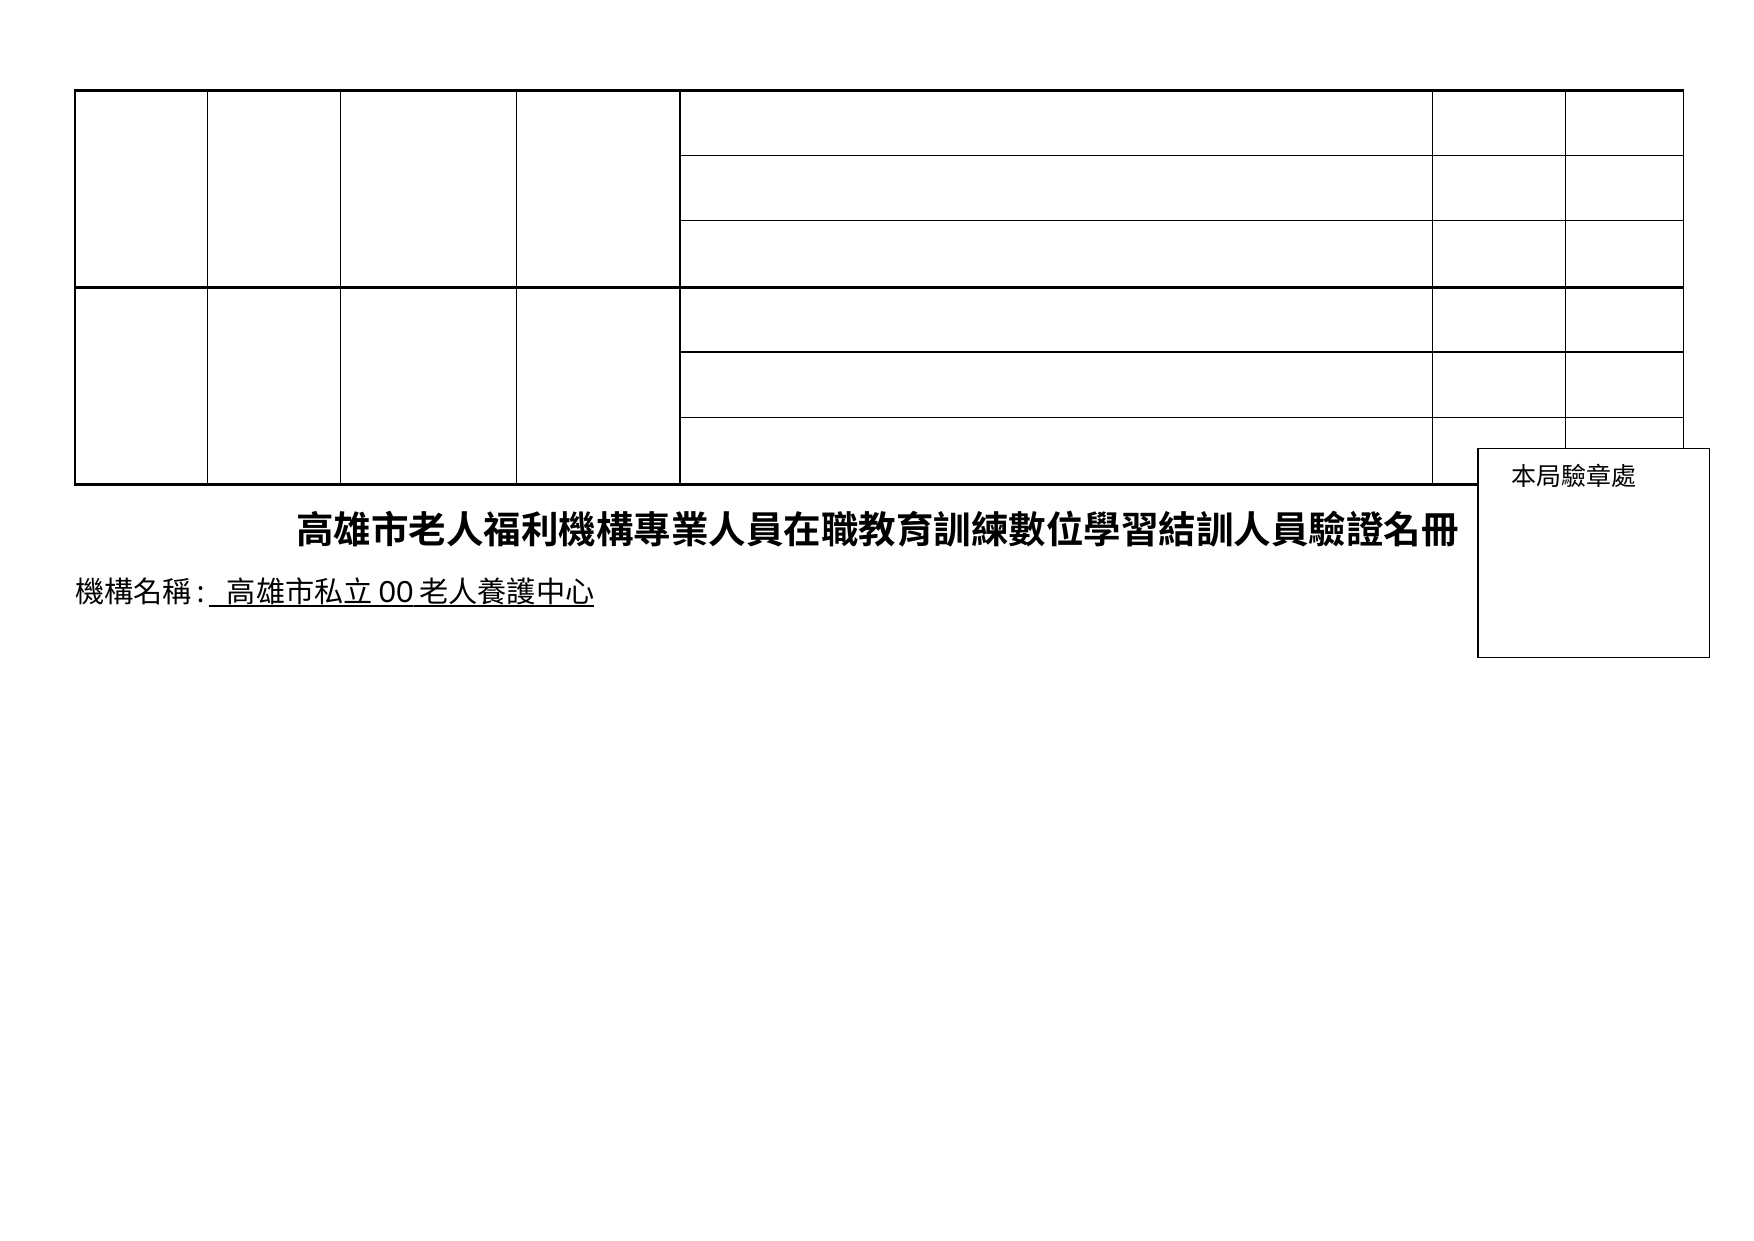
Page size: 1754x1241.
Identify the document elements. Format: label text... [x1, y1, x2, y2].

table_cell [1433, 221, 1565, 286]
table_cell [517, 92, 679, 286]
table_cell [681, 92, 1432, 154]
table_cell [1433, 289, 1565, 351]
table_cell [76, 92, 207, 286]
text 本局驗章處 [1494, 457, 1693, 493]
table_cell [208, 289, 340, 483]
table_cell [341, 289, 516, 483]
table_cell [681, 353, 1432, 417]
table_cell [1566, 221, 1683, 286]
table_cell [1433, 353, 1565, 417]
table_cell [1433, 92, 1565, 154]
table_cell [681, 156, 1432, 220]
table_cell [1566, 418, 1683, 448]
table_cell [1433, 156, 1565, 220]
table_cell [76, 289, 207, 483]
table_cell [341, 92, 516, 286]
text 機構名稱: 高雄市私立OO老人養護中心 [75, 548, 1477, 611]
table_cell [1566, 92, 1683, 154]
table_cell [208, 92, 340, 286]
table_cell [681, 418, 1432, 483]
table_cell [681, 289, 1432, 351]
text 高雄市老人福利機構專業人員在職教育訓練數位學習結訓人員驗證名冊 [75, 486, 1477, 548]
table_cell [1566, 289, 1683, 351]
table_cell [517, 289, 679, 483]
table_cell [1566, 353, 1683, 417]
text [1479, 449, 1709, 657]
table_cell [1433, 418, 1565, 483]
table_cell [1566, 156, 1683, 220]
table_cell [681, 221, 1432, 286]
